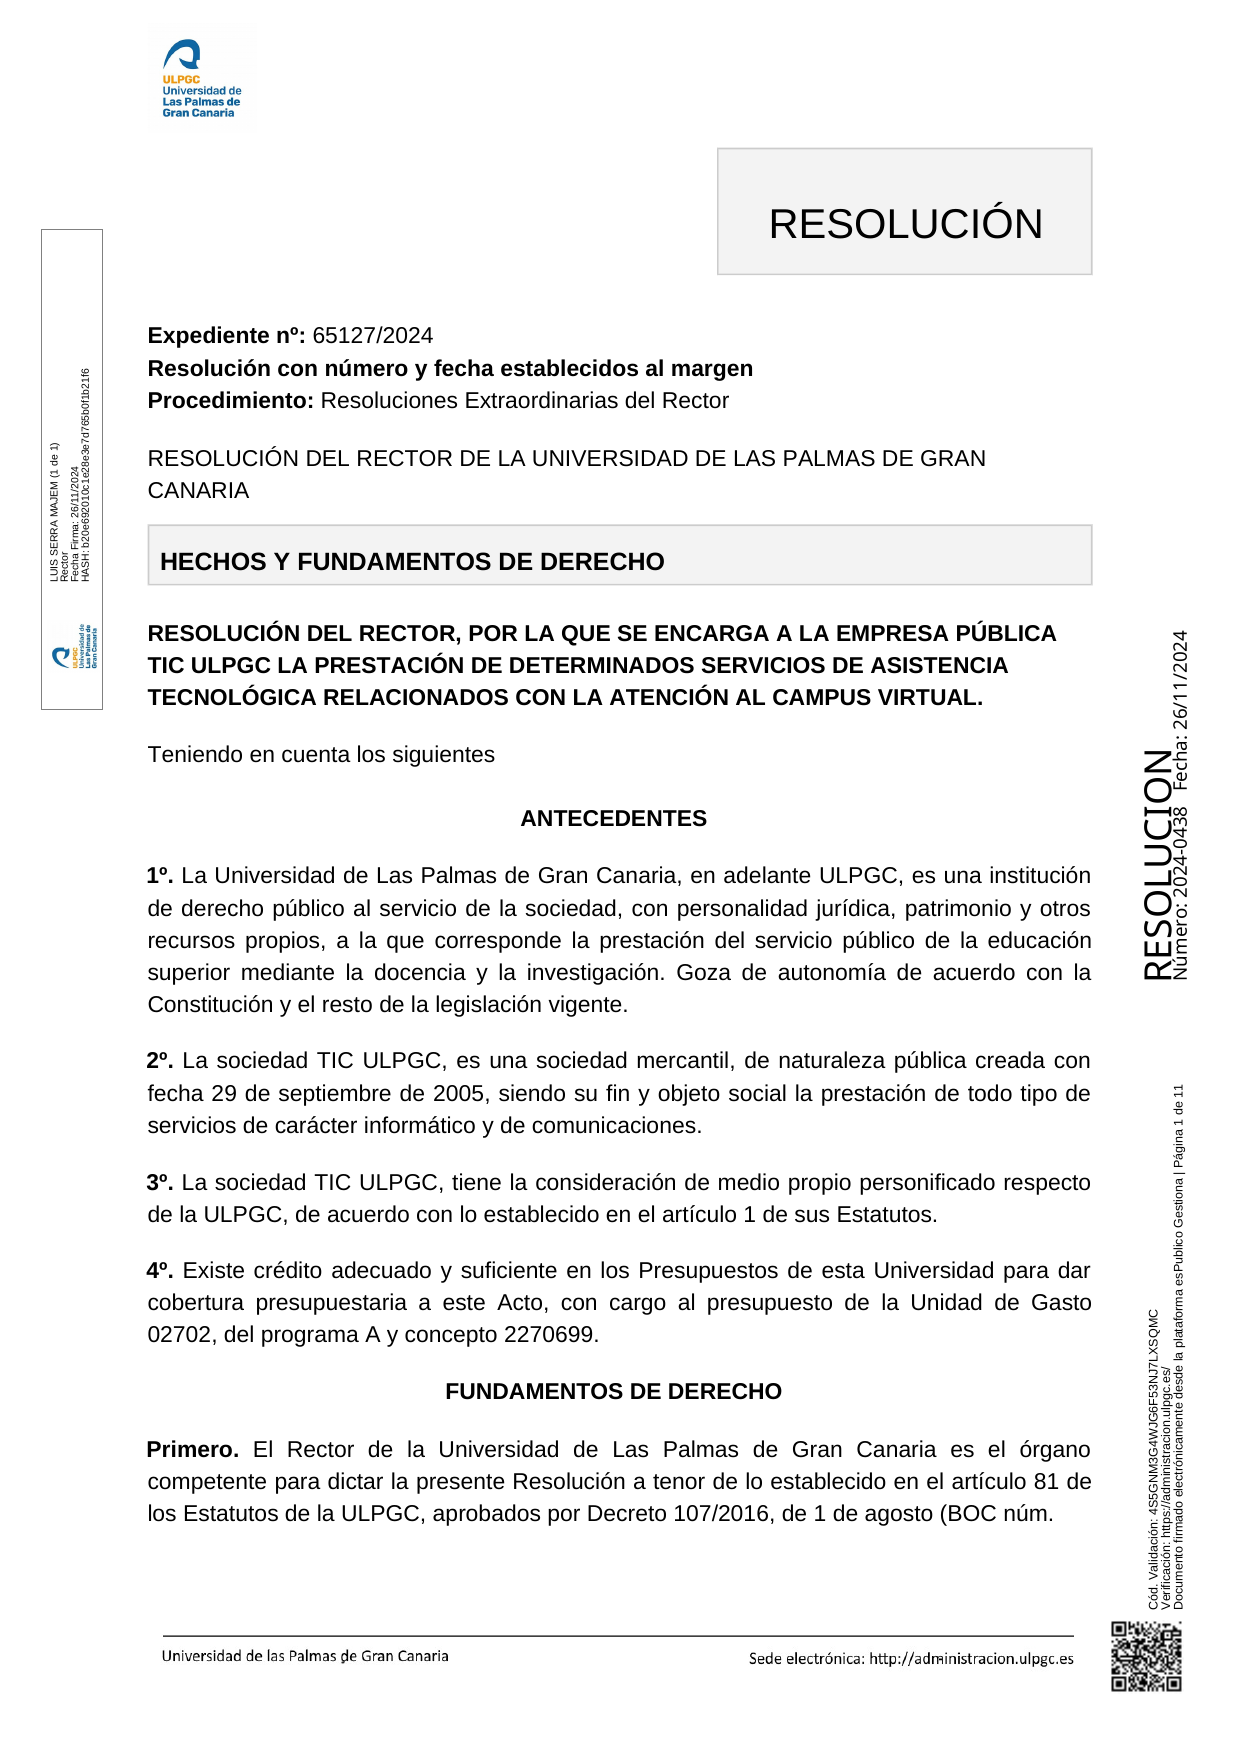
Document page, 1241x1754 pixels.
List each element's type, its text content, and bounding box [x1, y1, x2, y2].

text 1º. La Universidad de Las Palmas de Gran Canaria, en adelante ULPGC, es una institución de derecho público al servicio de la sociedad, con personalidad jurídica, patrimonio y otros recursos propios, a la que corresponde la prestación del servicio público de la educación superior mediante la docencia y la investigación. Goza de autonomía de acuerdo con la Constitución y el resto de la legislación vigente. [146, 862, 1092, 1017]
text 4º. Existe crédito adecuado y suficiente en los Presupuestos de esta Universidad para dar cobertura presupuestaria a este Acto, con cargo al presupuesto de la Unidad de Gasto 02702, del programa A y concepto 2270699. [146, 1257, 1092, 1348]
text Primero. El Rector de la Universidad de Las Palmas de Gran Canaria es el órgano competente para dictar la presente Resolución a tenor de lo establecido en el artículo 81 de los Estatutos de la ULPGC, aprobados por Decreto 107/2016, de 1 de agosto (BOC núm. [146, 1436, 1092, 1526]
subtitle FUNDAMENTOS DE DERECHO [148, 1378, 1086, 1404]
text 3º. La sociedad TIC ULPGC, tiene la consideración de medio propio personificado respecto de la ULPGC, de acuerdo con lo establecido en el artículo 1 de sus Estatutos. [146, 1168, 1092, 1227]
text 2º. La sociedad TIC ULPGC, es una sociedad mercantil, de naturaleza pública creada con fecha 29 de septiembre de 2005, siendo su fin y objeto social la prestación de todo tipo de servicios de carácter informático y de comunicaciones. [146, 1047, 1092, 1138]
subtitle ANTECEDENTES [148, 805, 1086, 831]
